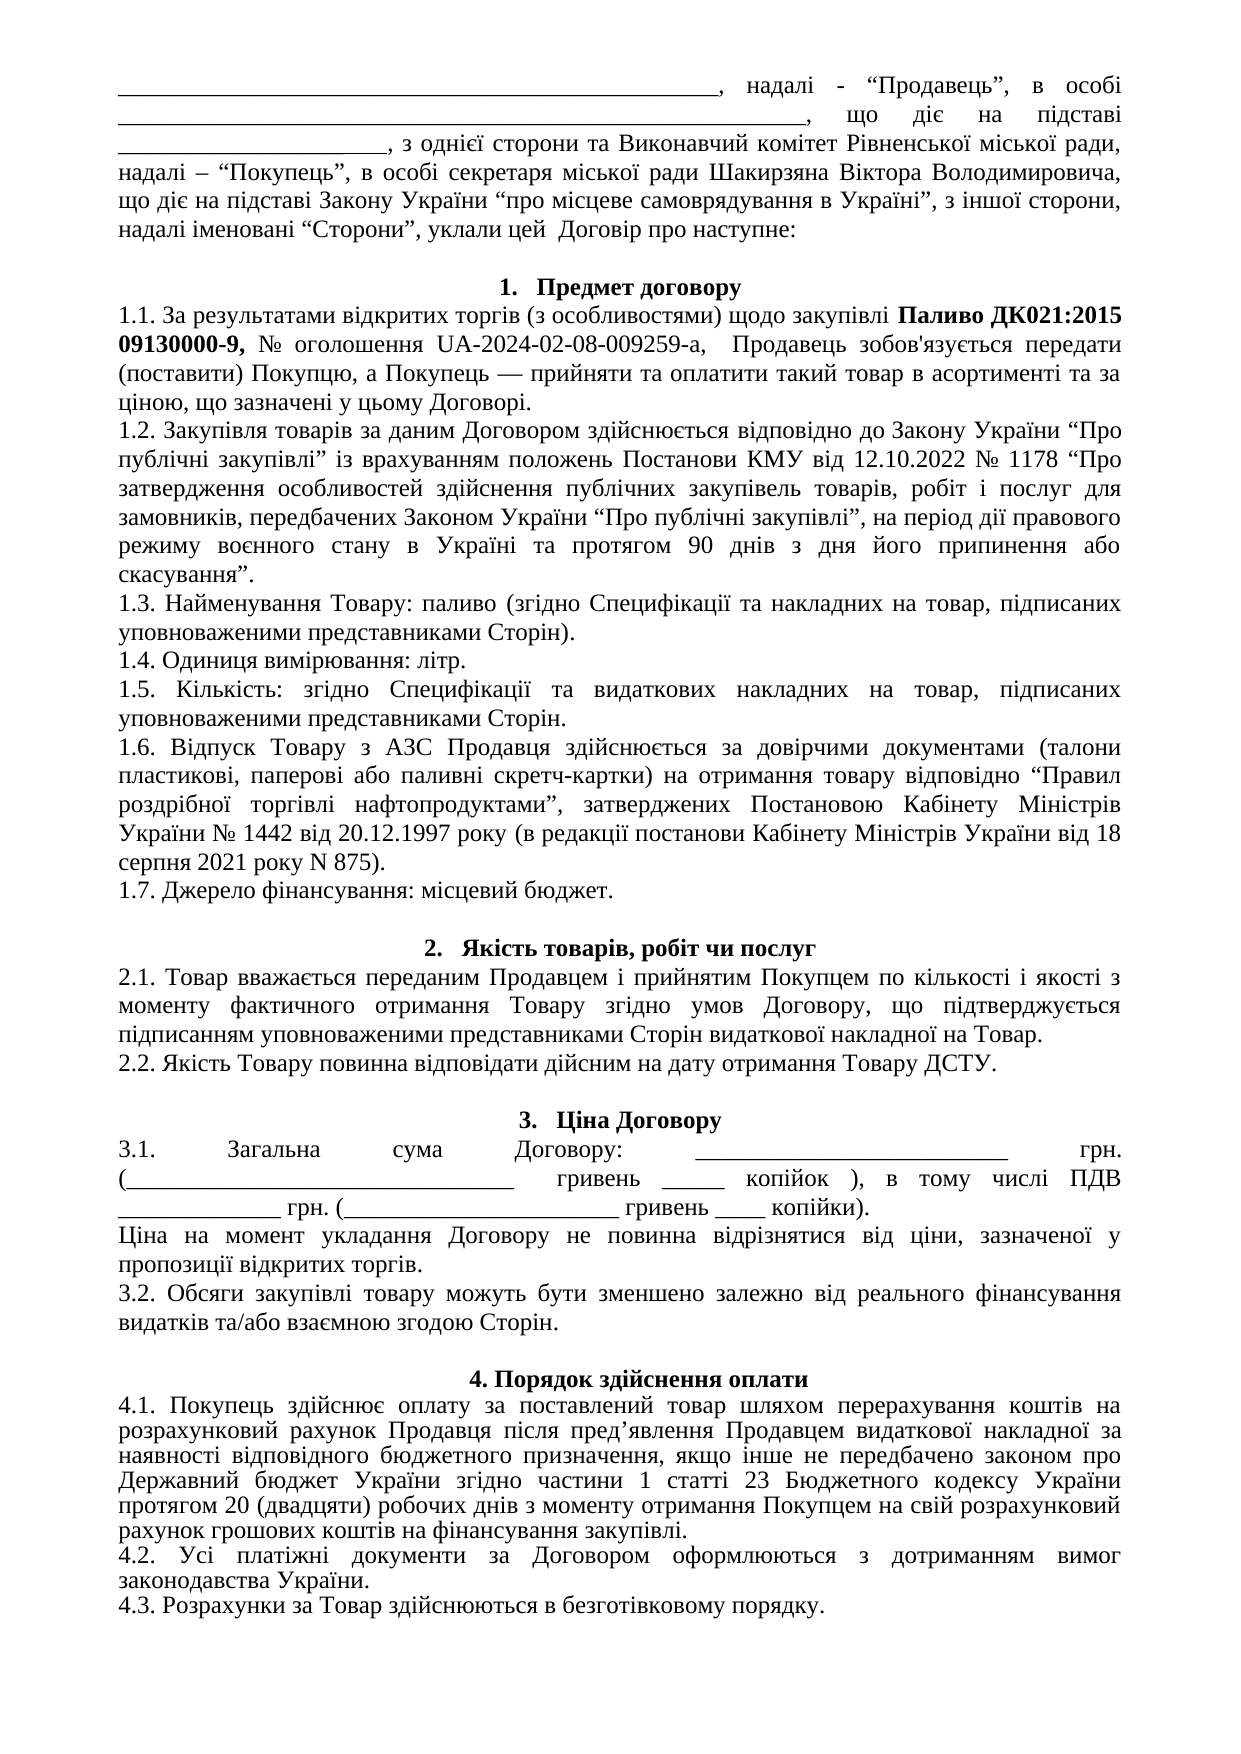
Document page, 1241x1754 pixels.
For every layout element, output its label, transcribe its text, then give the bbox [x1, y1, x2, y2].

list Предмет договору [118, 272, 1122, 301]
text 3.2. Обсяги закупівлі товару можуть бути зменшено залежно від реального фінансування видатків та/або взаємною згодою Сторін. [118, 1278, 1122, 1336]
text 1.3. Найменування Товару: паливо (згідно Специфікації та накладних на товар, підписаних уповноваженими представниками Сторін). [118, 588, 1122, 646]
text Ціна на момент укладання Договору не повинна відрізнятися від ціни, зазначеної у пропозиції відкритих торгів. [118, 1221, 1122, 1278]
list Ціна Договору [118, 1106, 1122, 1134]
text 1.7. Джерело фінансування: місцевий бюджет. [118, 876, 1122, 904]
text 1.4. Одиниця вимірювання: літр. [118, 646, 1122, 674]
text 2.1. Товар вважається переданим Продавцем і прийнятим Покупцем по кількості і якості з моменту фактичного отримання Товару згідно умов Договору, що підтверджується підписанням уповноваженими представниками Сторін видаткової накладної на Товар. [118, 962, 1122, 1048]
text 4.2. Усі платіжні документи за Договором оформлюються з дотриманням вимог законодавства України. [118, 1543, 1122, 1593]
list Якість товарів, робіт чи послуг [118, 933, 1122, 962]
text ________________________________________________, надалі - “Продавець”, в особі _______________________________________________________, що діє на підставі __________________ , з однієї сторони та Виконавчий комітет Рівненської міської ради, надалі – “Покупець”, в особі секретаря міської ради Шакирзяна Віктора Володимировича, що діє на підставі Закону України “про місцеве самоврядування в Україні”, з іншої сторони, надалі іменовані “Сторони”, уклали цей Договір про наступне: [118, 71, 1122, 243]
text 3.1. Загальна сума Договору: _________________________ грн. (_______________________________ гривень _____ копійок ), в тому числі ПДВ _____________ грн. (______________________ гривень ____ копійки). [118, 1134, 1122, 1221]
text 4.1. Покупець здійснює оплату за поставлений товар шляхом перерахування коштів на розрахунковий рахунок Продавця після пред’явлення Продавцем видаткової накладної за наявності відповідного бюджетного призначення, якщо інше не передбачено законом про Державний бюджет України згідно частини 1 статті 23 Бюджетного кодексу України протягом 20 (двадцяти) робочих днів з моменту отримання Покупцем на свій розрахунковий рахунок грошових коштів на фінансування закупівлі. [118, 1393, 1122, 1543]
text 4. Порядок здійснення оплати [156, 1364, 1122, 1393]
text 1.1. За результатами відкритих торгів (з особливостями) щодо закупівлі Паливо ДК021:2015 09130000-9, № оголошення UA-2024-02-08-009259-а, Продавець зобов'язується передати (поставити) Покупцю, а Покупець — прийняти та оплатити такий товар в асортименті та за ціною, що зазначені у цьому Договорі. [118, 301, 1122, 416]
text 1.6. Відпуск Товару з АЗС Продавця здійснюється за довірчими документами (талони пластикові, паперові або паливні скретч-картки) на отримання товару відповідно “Правил роздрібної торгівлі нафтопродуктами”, затверджених Постановою Кабінету Міністрів України № 1442 від 20.12.1997 року (в редакції постанови Кабінету Міністрів України від 18 серпня 2021 року N 875). [118, 732, 1122, 876]
text 1.5. Кількість: згідно Специфікації та видаткових накладних на товар, підписаних уповноваженими представниками Сторін. [118, 674, 1122, 732]
text 2.2. Якість Товару повинна відповідати дійсним на дату отримання Товару ДСТУ. [118, 1048, 1122, 1077]
text 4.3. Розрахунки за Товар здійснюються в безготівковому порядку. [118, 1593, 1122, 1618]
text 1.2. Закупівля товарів за даним Договором здійснюється відповідно до Закону України “Про публічні закупівлі” із врахуванням положень Постанови КМУ від 12.10.2022 № 1178 “Про затвердження особливостей здійснення публічних закупівель товарів, робіт і послуг для замовників, передбачених Законом України “Про публічні закупівлі”, на період дії правового режиму воєнного стану в Україні та протягом 90 днів з дня його припинення або скасування”. [118, 416, 1122, 588]
